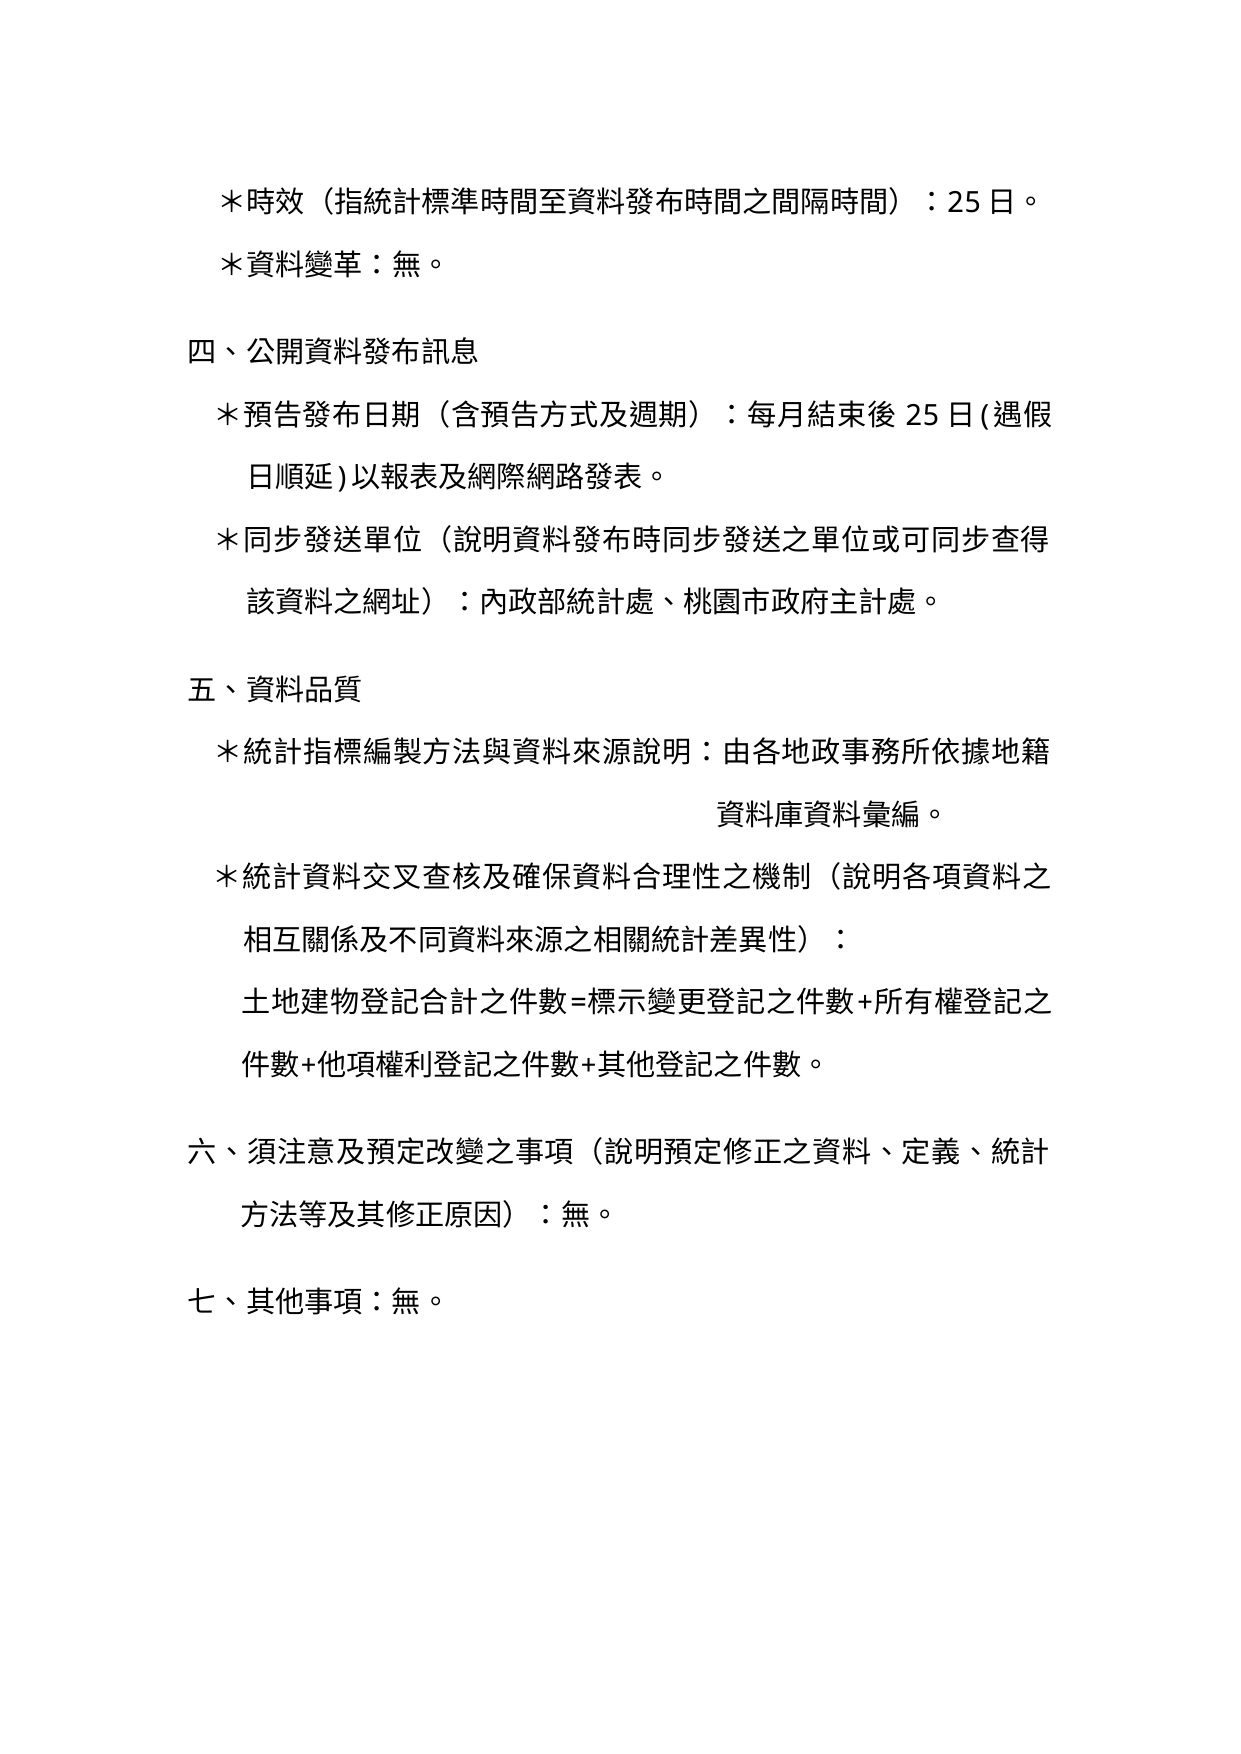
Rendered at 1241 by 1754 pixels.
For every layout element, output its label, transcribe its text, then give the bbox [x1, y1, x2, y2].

text 七、其他事項：無。 [187, 1258, 1053, 1321]
text ＊統計指標編製方法與資料來源說明：由各地政事務所依據地籍資料庫資料彙編。 [214, 708, 1053, 833]
text 四、公開資料發布訊息 [187, 308, 1053, 371]
list 時效（指統計標準時間至資料發布時間之間隔時間）：25日。 [217, 158, 1053, 221]
text ＊預告發布日期（含預告方式及週期）：每月結束後25日(遇假日順延)以報表及網際網路發表。 [214, 371, 1053, 496]
text 土地建物登記合計之件數=標示變更登記之件數+所有權登記之件數+他項權利登記之件數+其他登記之件數。 [241, 958, 1053, 1083]
text 六、須注意及預定改變之事項（說明預定修正之資料、定義、統計方法等及其修正原因）：無。 [187, 1108, 1053, 1233]
text ＊資料變革：無。 [217, 221, 1053, 283]
text ＊統計資料交叉查核及確保資料合理性之機制（說明各項資料之相互關係及不同資料來源之相關統計差異性）： [212, 833, 1053, 958]
text 五、資料品質 [187, 646, 1053, 708]
text ＊同步發送單位（說明資料發布時同步發送之單位或可同步查得該資料之網址）：內政部統計處、桃園市政府主計處。 [214, 496, 1053, 621]
